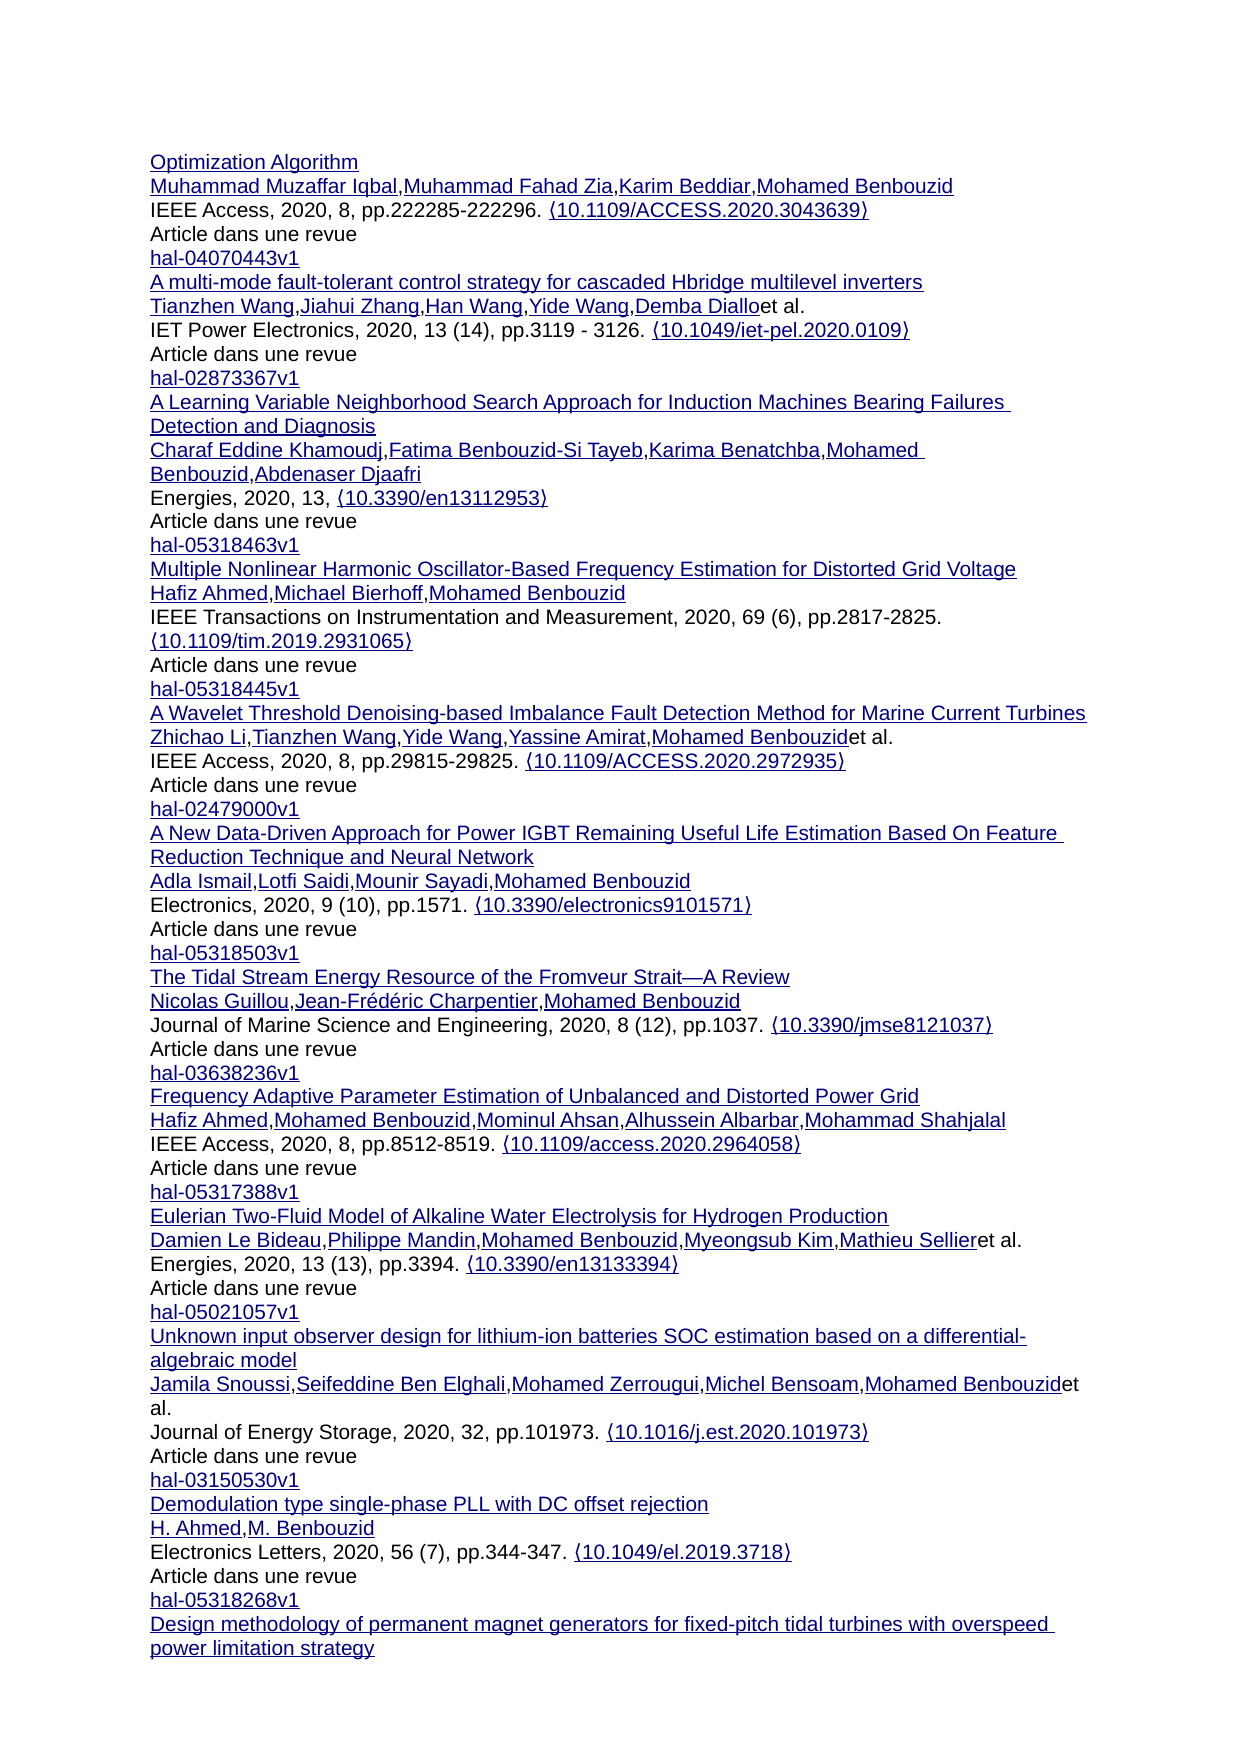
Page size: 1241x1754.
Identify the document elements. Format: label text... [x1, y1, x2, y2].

table_cell Design methodology of permanent magnet generators for fixed-pitch tidal turbines with overspeed power limitation strategy [150, 1611, 1090, 1659]
table_cell Multiple Nonlinear Harmonic Oscillator-Based Frequency Estimation for Distorted Grid Voltage Hafiz Ahmed,Michael Bierhoff,Mohamed Benbouzid IEEE Transactions on Instrumentation and Measurement, 2020, 69 (6), pp.2817-2825. ⟨10.1109/tim.2019.2931065⟩ Article dans une revue hal-05318445v1 [150, 557, 1090, 701]
table_cell Demodulation type single‐phase PLL with DC offset rejection H. Ahmed,M. Benbouzid Electronics Letters, 2020, 56 (7), pp.344-347. ⟨10.1049/el.2019.3718⟩ Article dans une revue hal-05318268v1 [150, 1492, 1090, 1611]
table_cell A Wavelet Threshold Denoising-based Imbalance Fault Detection Method for Marine Current Turbines Zhichao Li,Tianzhen Wang,Yide Wang,Yassine Amirat,Mohamed Benbouzidet al. IEEE Access, 2020, 8, pp.29815-29825. ⟨10.1109/ACCESS.2020.2972935⟩ Article dans une revue hal-02479000v1 [150, 701, 1090, 821]
table_cell The Tidal Stream Energy Resource of the Fromveur Strait—A Review Nicolas Guillou,Jean-Frédéric Charpentier,Mohamed Benbouzid Journal of Marine Science and Engineering, 2020, 8 (12), pp.1037. ⟨10.3390/jmse8121037⟩ Article dans une revue hal-03638236v1 [150, 965, 1090, 1084]
table_cell A multi-mode fault-tolerant control strategy for cascaded Hbridge multilevel inverters Tianzhen Wang,Jiahui Zhang,Han Wang,Yide Wang,Demba Dialloet al. IET Power Electronics, 2020, 13 (14), pp.3119 - 3126. ⟨10.1049/iet-pel.2020.0109⟩ Article dans une revue hal-02873367v1 [150, 270, 1090, 389]
table_cell A New Data-Driven Approach for Power IGBT Remaining Useful Life Estimation Based On Feature Reduction Technique and Neural Network Adla Ismail,Lotfi Saidi,Mounir Sayadi,Mohamed Benbouzid Electronics, 2020, 9 (10), pp.1571. ⟨10.3390/electronics9101571⟩ Article dans une revue hal-05318503v1 [150, 821, 1090, 964]
table_cell Frequency Adaptive Parameter Estimation of Unbalanced and Distorted Power Grid Hafiz Ahmed,Mohamed Benbouzid,Mominul Ahsan,Alhussein Albarbar,Mohammad Shahjalal IEEE Access, 2020, 8, pp.8512-8519. ⟨10.1109/access.2020.2964058⟩ Article dans une revue hal-05317388v1 [150, 1084, 1090, 1204]
table_cell Optimization Algorithm Muhammad Muzaffar Iqbal,Muhammad Fahad Zia,Karim Beddiar,Mohamed Benbouzid IEEE Access, 2020, 8, pp.222285-222296. ⟨10.1109/ACCESS.2020.3043639⟩ Article dans une revue hal-04070443v1 [150, 150, 1090, 270]
table_cell A Learning Variable Neighborhood Search Approach for Induction Machines Bearing Failures Detection and Diagnosis Charaf Eddine Khamoudj,Fatima Benbouzid-Si Tayeb,Karima Benatchba,Mohamed Benbouzid,Abdenaser Djaafri Energies, 2020, 13, ⟨10.3390/en13112953⟩ Article dans une revue hal-05318463v1 [150, 390, 1090, 557]
table_cell Unknown input observer design for lithium-ion batteries SOC estimation based on a differential-algebraic model Jamila Snoussi,Seifeddine Ben Elghali,Mohamed Zerrougui,Michel Bensoam,Mohamed Benbouzidet al. Journal of Energy Storage, 2020, 32, pp.101973. ⟨10.1016/j.est.2020.101973⟩ Article dans une revue hal-03150530v1 [150, 1324, 1090, 1492]
table_cell Eulerian Two-Fluid Model of Alkaline Water Electrolysis for Hydrogen Production Damien Le Bideau,Philippe Mandin,Mohamed Benbouzid,Myeongsub Kim,Mathieu Sellieret al. Energies, 2020, 13 (13), pp.3394. ⟨10.3390/en13133394⟩ Article dans une revue hal-05021057v1 [150, 1204, 1090, 1324]
